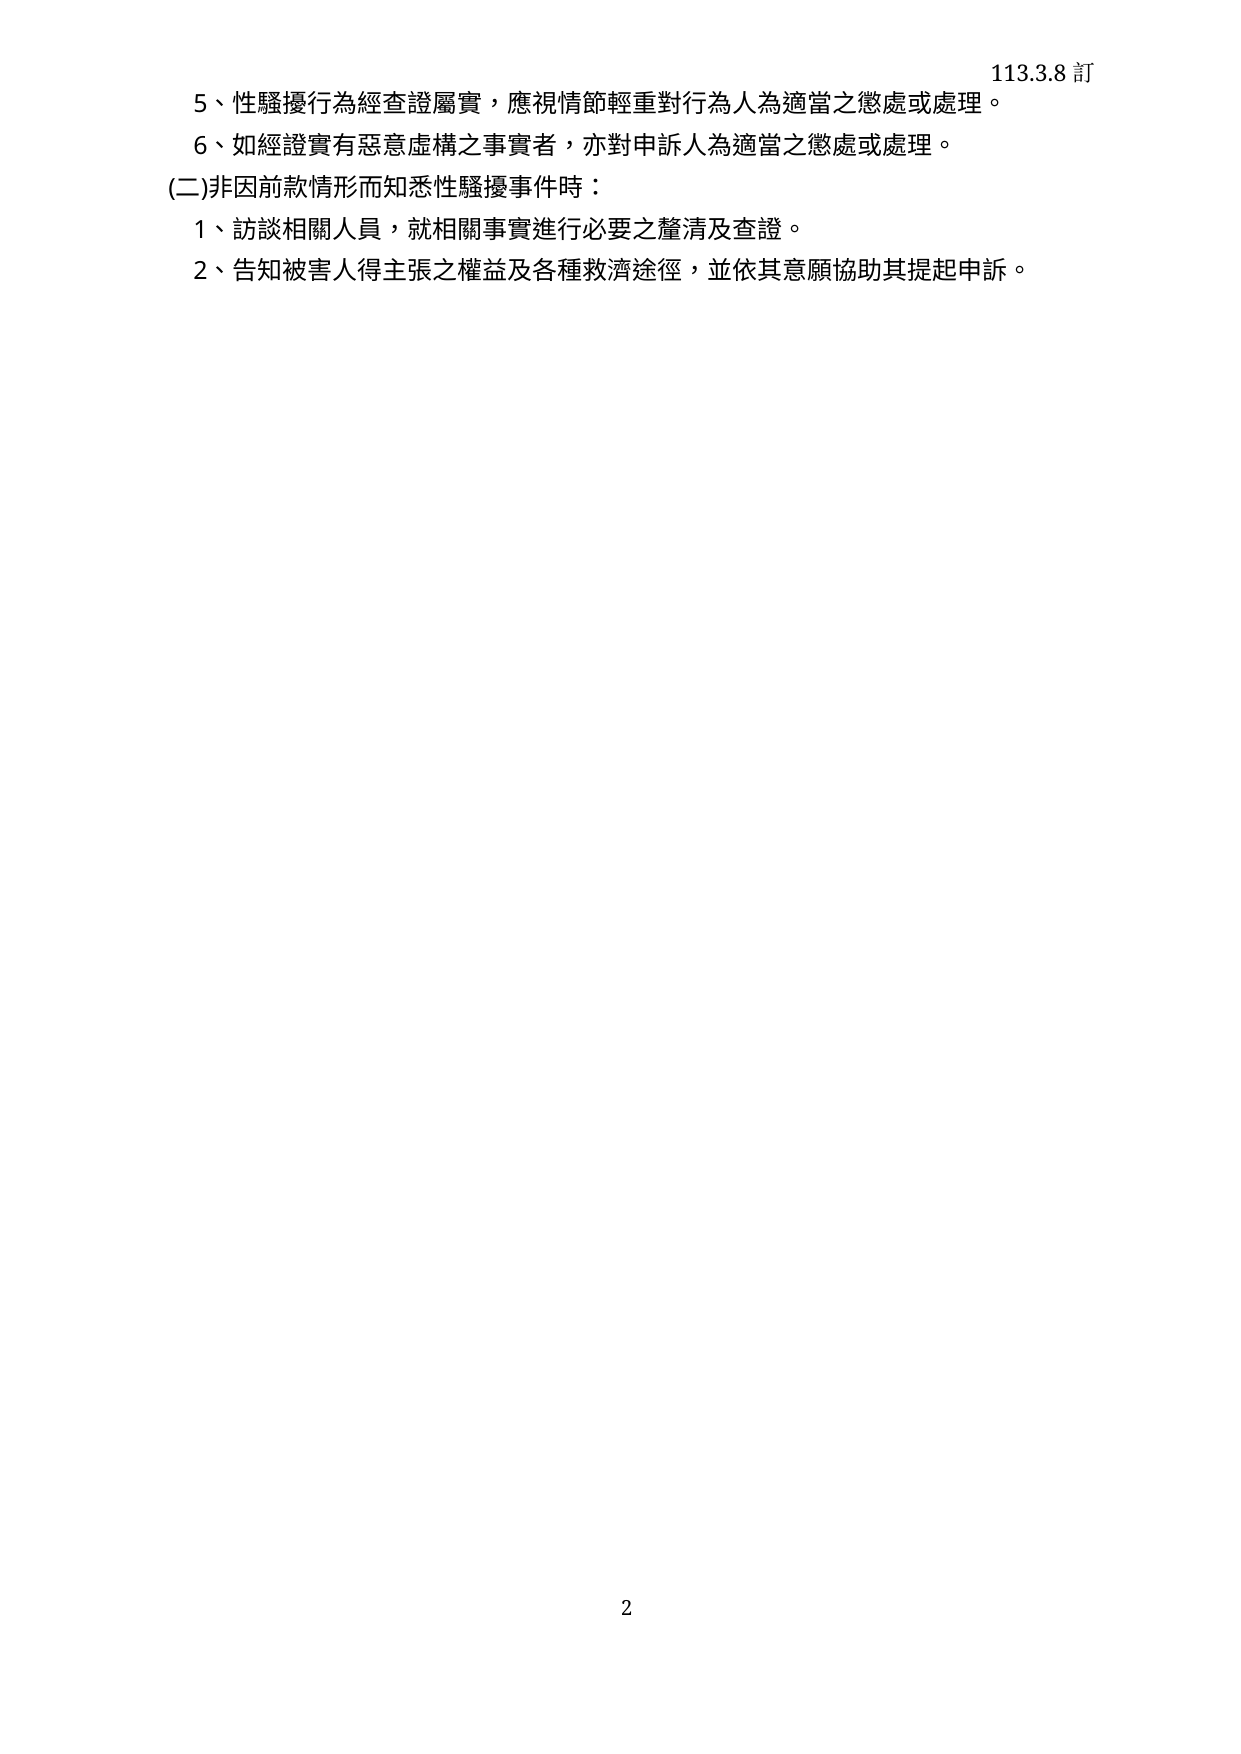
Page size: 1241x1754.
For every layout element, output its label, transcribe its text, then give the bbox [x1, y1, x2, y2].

text 2、告知被害人得主張之權益及各種救濟途徑，並依其意願協助其提起申訴。 [193, 251, 1171, 287]
text 1、訪談相關人員，就相關事實進行必要之釐清及查證。 [193, 209, 1171, 245]
text 5、性騷擾行為經查證屬實，應視情節輕重對行為人為適當之懲處或處理。 [193, 83, 1171, 119]
text 6、如經證實有惡意虛構之事實者，亦對申訴人為適當之懲處或處理。(二)非因前款情形而知悉性騷擾事件時： [168, 125, 956, 203]
